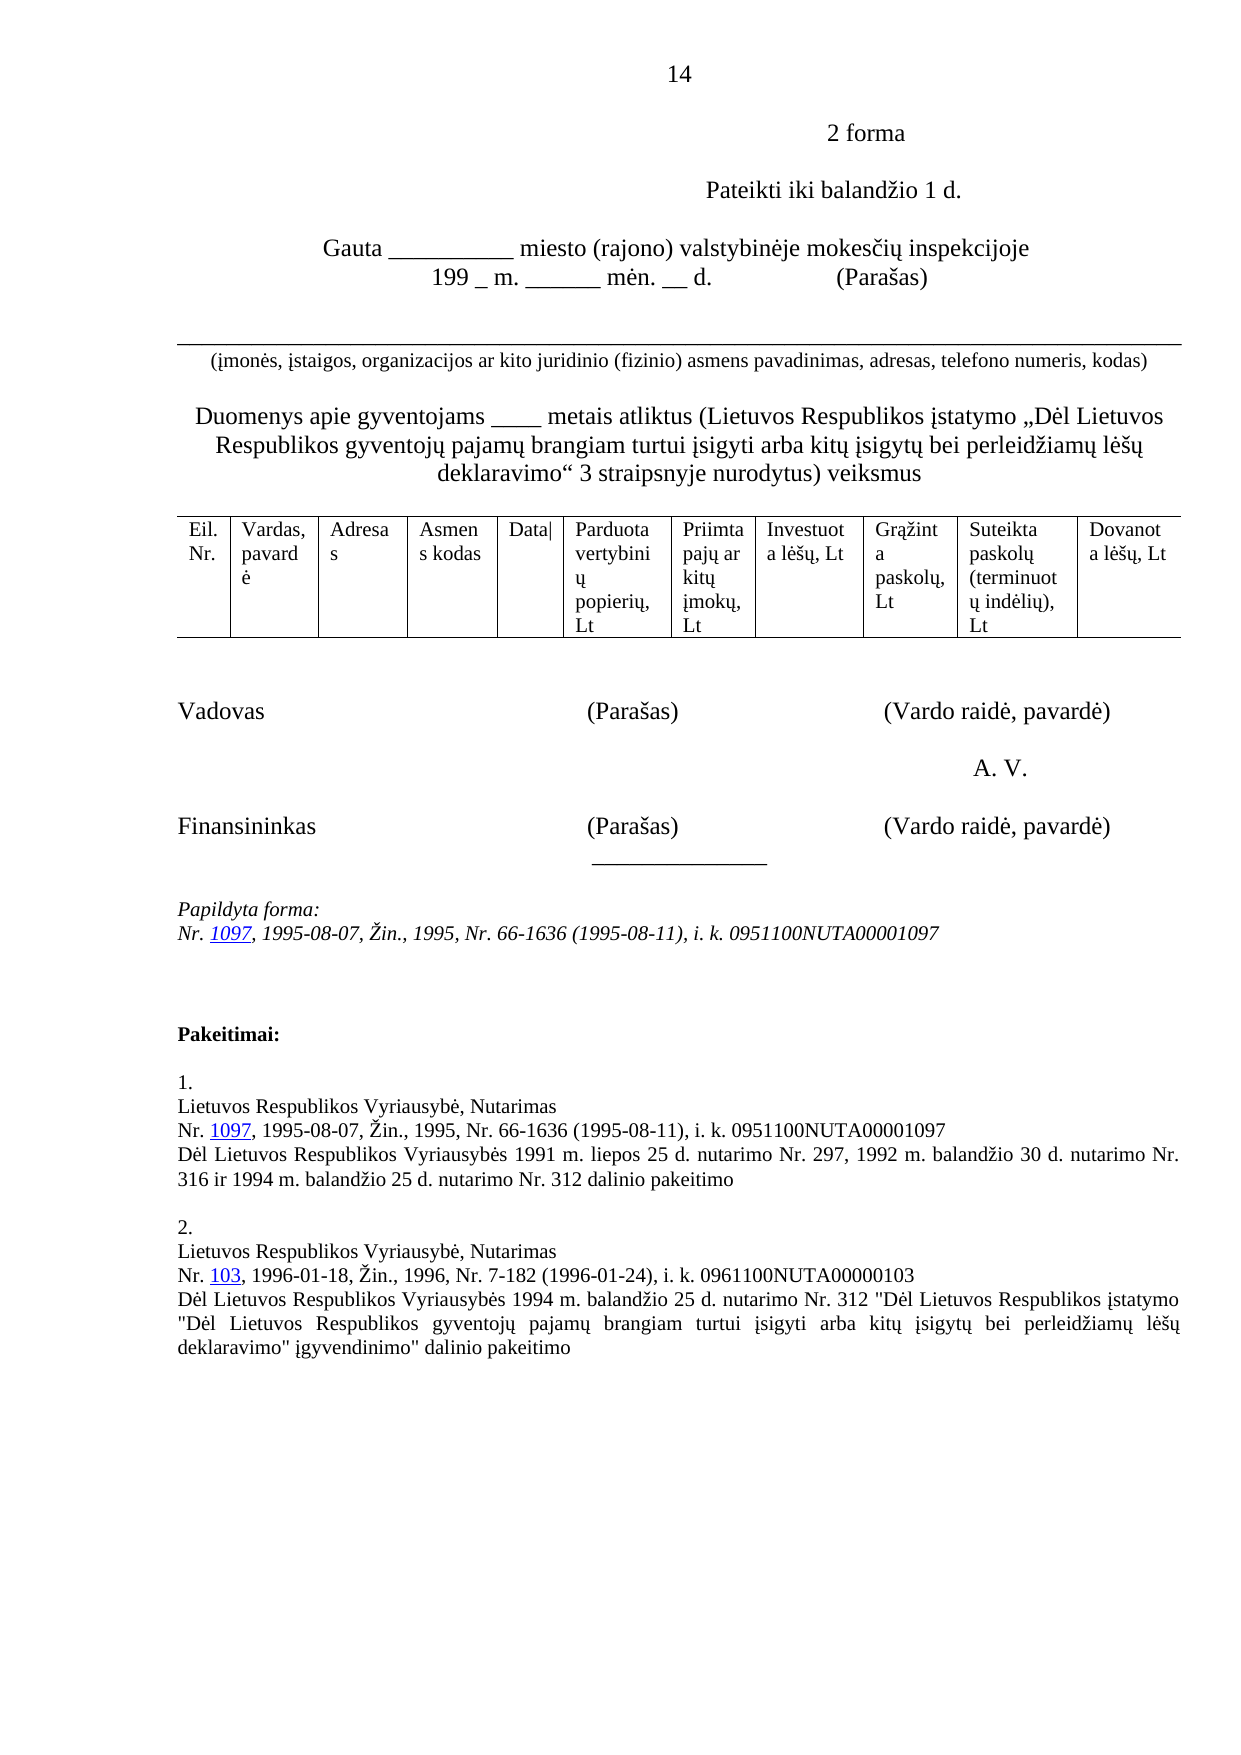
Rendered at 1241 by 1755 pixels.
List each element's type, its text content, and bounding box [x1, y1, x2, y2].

table_header Dovanota lėšų, Lt [1078, 517, 1181, 637]
text 2 forma [827, 118, 1181, 147]
text 2. [177, 1214, 1181, 1239]
table_header Suteikta paskolų (terminuotų indėlių), Lt [958, 517, 1077, 637]
text 1. [177, 1070, 1181, 1094]
text Lietuvos Respublikos Vyriausybė, Nutarimas [177, 1239, 1181, 1263]
text Dėl Lietuvos Respublikos Vyriausybės 1991 m. liepos 25 d. nutarimo Nr. 297, 1992 m. balandžio 30 d. nutarimo Nr. 316 ir 1994 m. balandžio 25 d. nutarimo Nr. 312 dalinio pakeitimo [177, 1142, 1181, 1191]
text Nr. 1097, 1995-08-07, Žin., 1995, Nr. 66-1636 (1995-08-11), i. k. 0951100NUTA00001097 [177, 921, 1181, 945]
text A. V. [177, 753, 1181, 782]
table_header Investuota lėšų, Lt [756, 517, 863, 637]
text Pakeitimai: [177, 1022, 1181, 1046]
text Duomenys apie gyventojams ____ metais atliktus (Lietuvos Respublikos įstatymo „Dėl Lietuvos Respublikos gyventojų pajamų brangiam turtui įsigyti arba kitų įsigytų bei perleidžiamų lėšų deklaravimo“ 3 straipsnyje nurodytus) veiksmus [177, 401, 1181, 487]
text Dėl Lietuvos Respublikos Vyriausybės 1994 m. balandžio 25 d. nutarimo Nr. 312 "Dėl Lietuvos Respublikos įstatymo "Dėl Lietuvos Respublikos gyventojų pajamų brangiam turtui įsigyti arba kitų įsigytų bei perleidžiamų lėšų deklaravimo" įgyvendinimo" dalinio pakeitimo [177, 1287, 1181, 1359]
text Papildyta forma: [177, 897, 1181, 921]
table_header Parduota vertybinių popierių, Lt [564, 517, 671, 637]
text Nr. 103, 1996-01-18, Žin., 1996, Nr. 7-182 (1996-01-24), i. k. 0961100NUTA00000103 [177, 1263, 1181, 1287]
table_header Vardas, pavardė [231, 517, 318, 637]
table_header Adresas [319, 517, 407, 637]
table_header Grąžinta paskolų, Lt [864, 517, 957, 637]
text Pateikti iki balandžio 1 d. [177, 176, 1181, 204]
text 199 _ m. ______ mėn. __ d. (Parašas) [177, 262, 1181, 291]
text Finansininkas (Parašas) (Vardo raidė, pavardė) [177, 811, 1181, 839]
text Lietuvos Respublikos Vyriausybė, Nutarimas [177, 1094, 1181, 1118]
text Nr. 1097, 1995-08-07, Žin., 1995, Nr. 66-1636 (1995-08-11), i. k. 0951100NUTA00001097 [177, 1118, 1181, 1142]
table_header Eil. Nr. [177, 517, 230, 637]
text ______________ [177, 839, 1181, 868]
table_header Data| [498, 517, 563, 637]
text (įmonės, įstaigos, organizacijos ar kito juridinio (fizinio) asmens pavadinimas, adresas, telefono numeris, kodas) [177, 348, 1181, 372]
text Gauta __________ miesto (rajono) valstybinėje mokesčių inspekcijoje [177, 233, 1181, 262]
table_header Priimta pajų ar kitų įmokų, Lt [672, 517, 755, 637]
text Vadovas (Parašas) (Vardo raidė, pavardė) [177, 696, 1181, 724]
table_header Asmens kodas [408, 517, 497, 637]
